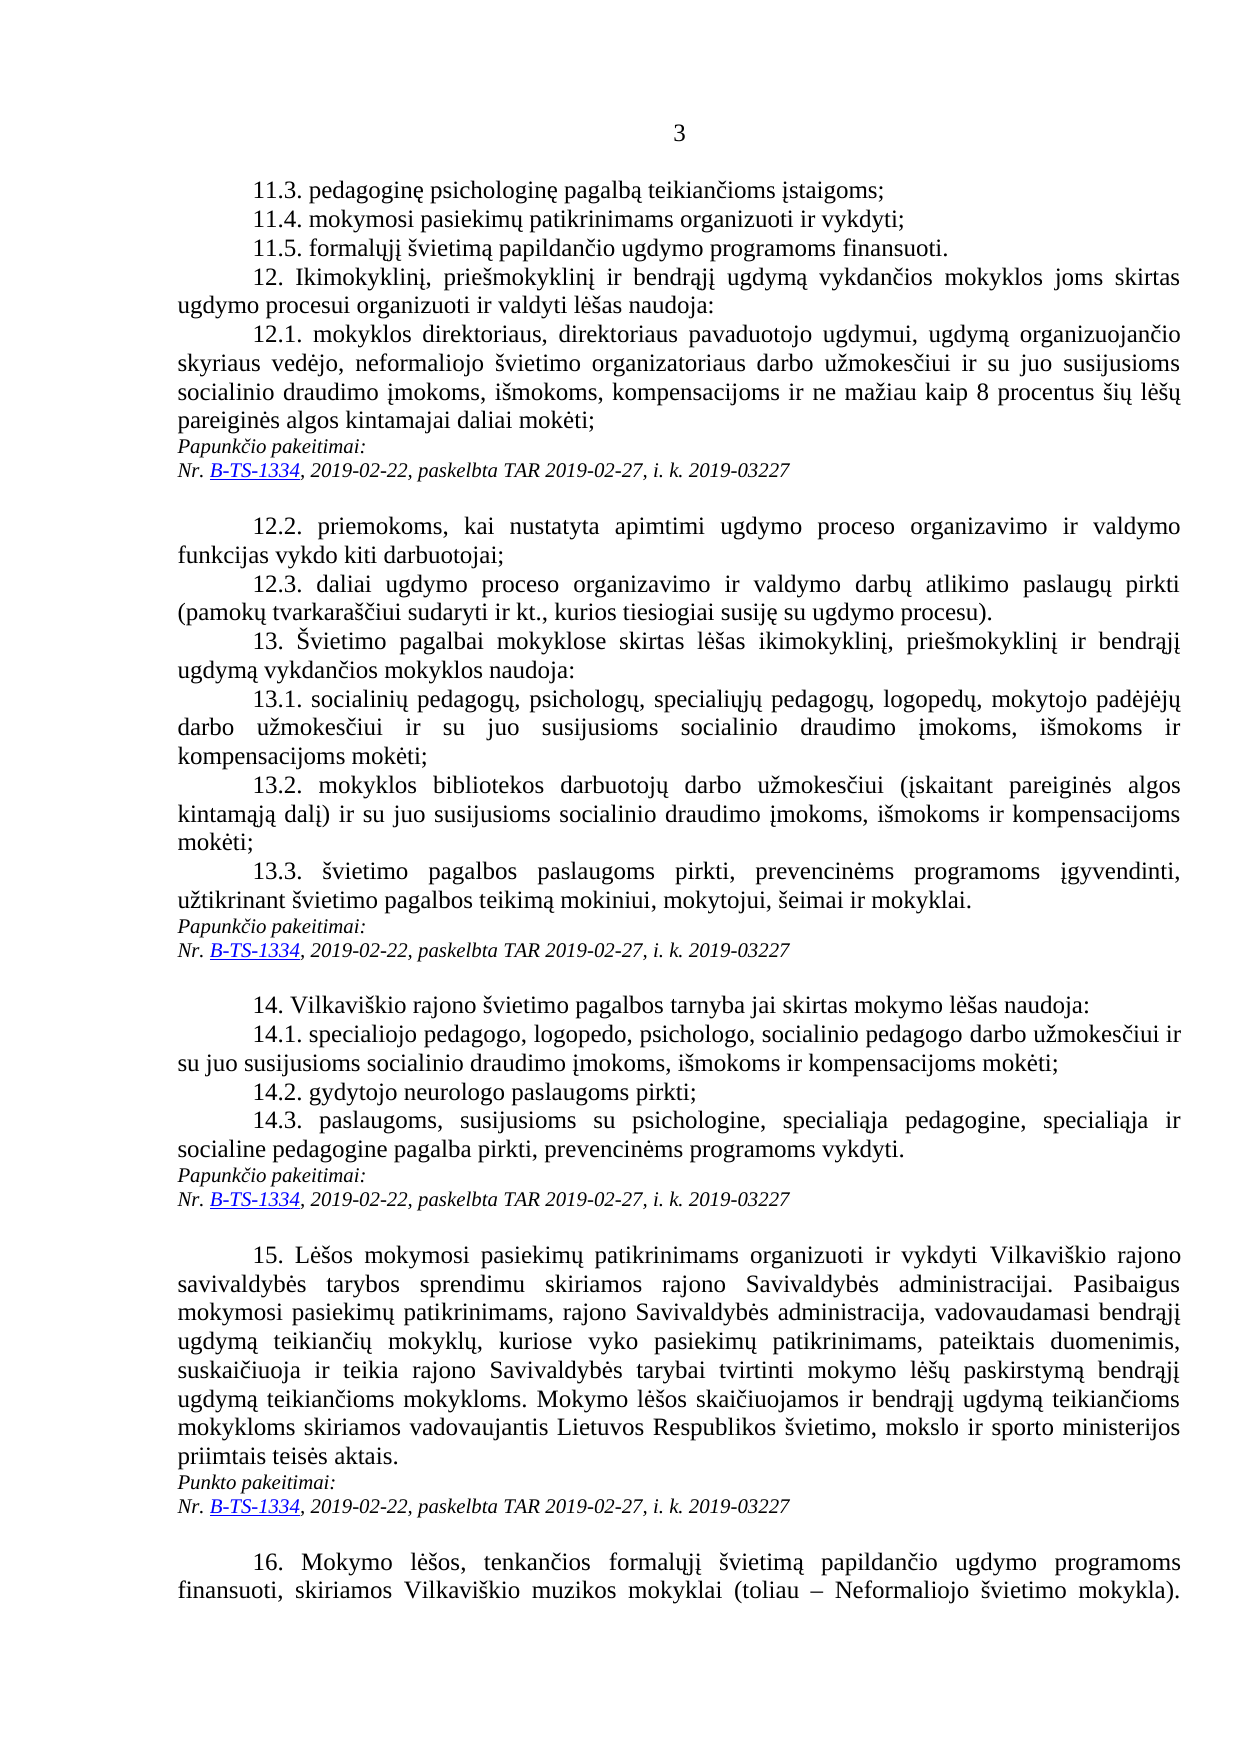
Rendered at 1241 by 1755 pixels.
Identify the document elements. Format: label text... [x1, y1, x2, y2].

text 12. Ikimokyklinį, priešmokyklinį ir bendrąjį ugdymą vykdančios mokyklos joms skirtas ugdymo procesui organizuoti ir valdyti lėšas naudoja: [177, 262, 1181, 319]
text 15. Lėšos mokymosi pasiekimų patikrinimams organizuoti ir vykdyti Vilkaviškio rajono savivaldybės tarybos sprendimu skiriamos rajono Savivaldybės administracijai. Pasibaigus mokymosi pasiekimų patikrinimams, rajono Savivaldybės administracija, vadovaudamasi bendrąjį ugdymą teikiančių mokyklų, kuriose vyko pasiekimų patikrinimams, pateiktais duomenimis, suskaičiuoja ir teikia rajono Savivaldybės tarybai tvirtinti mokymo lėšų paskirstymą bendrąjį ugdymą teikiančioms mokykloms. Mokymo lėšos skaičiuojamos ir bendrąjį ugdymą teikiančioms mokykloms skiriamos vadovaujantis Lietuvos Respublikos švietimo, mokslo ir sporto ministerijos priimtais teisės aktais. [177, 1240, 1181, 1470]
text Punkto pakeitimai: [177, 1470, 1181, 1494]
text Nr. B-TS-1334, 2019-02-22, paskelbta TAR 2019-02-27, i. k. 2019-03227 [177, 1494, 1181, 1518]
text 13. Švietimo pagalbai mokyklose skirtas lėšas ikimokyklinį, priešmokyklinį ir bendrąjį ugdymą vykdančios mokyklos naudoja: [177, 626, 1181, 684]
text 11.4. mokymosi pasiekimų patikrinimams organizuoti ir vykdyti; [177, 204, 1181, 233]
text 12.2. priemokoms, kai nustatyta apimtimi ugdymo proceso organizavimo ir valdymo funkcijas vykdo kiti darbuotojai; [177, 511, 1181, 569]
text 12.3. daliai ugdymo proceso organizavimo ir valdymo darbų atlikimo paslaugų pirkti (pamokų tvarkaraščiui sudaryti ir kt., kurios tiesiogiai susiję su ugdymo procesu). [177, 569, 1181, 626]
text Nr. B-TS-1334, 2019-02-22, paskelbta TAR 2019-02-27, i. k. 2019-03227 [177, 458, 1181, 482]
text Nr. B-TS-1334, 2019-02-22, paskelbta TAR 2019-02-27, i. k. 2019-03227 [177, 938, 1181, 962]
text 14. Vilkaviškio rajono švietimo pagalbos tarnyba jai skirtas mokymo lėšas naudoja: [177, 991, 1181, 1019]
text 11.3. pedagoginę psichologinę pagalbą teikiančioms įstaigoms; [177, 176, 1181, 204]
text Papunkčio pakeitimai: [177, 1163, 1181, 1187]
text 16. Mokymo lėšos, tenkančios formalųjį švietimą papildančio ugdymo programoms finansuoti, skiriamos Vilkaviškio muzikos mokyklai (toliau – Neformaliojo švietimo mokykla). [177, 1547, 1181, 1604]
text 13.1. socialinių pedagogų, psichologų, specialiųjų pedagogų, logopedų, mokytojo padėjėjų darbo užmokesčiui ir su juo susijusioms socialinio draudimo įmokoms, išmokoms ir kompensacijoms mokėti; [177, 684, 1181, 770]
text Nr. B-TS-1334, 2019-02-22, paskelbta TAR 2019-02-27, i. k. 2019-03227 [177, 1187, 1181, 1211]
text 13.2. mokyklos bibliotekos darbuotojų darbo užmokesčiui (įskaitant pareiginės algos kintamąją dalį) ir su juo susijusioms socialinio draudimo įmokoms, išmokoms ir kompensacijoms mokėti; [177, 770, 1181, 856]
text 11.5. formalųjį švietimą papildančio ugdymo programoms finansuoti. [177, 233, 1181, 262]
text 14.1. specialiojo pedagogo, logopedo, psichologo, socialinio pedagogo darbo užmokesčiui ir su juo susijusioms socialinio draudimo įmokoms, išmokoms ir kompensacijoms mokėti; [177, 1019, 1181, 1077]
text Papunkčio pakeitimai: [177, 434, 1181, 458]
text 13.3. švietimo pagalbos paslaugoms pirkti, prevencinėms programoms įgyvendinti, užtikrinant švietimo pagalbos teikimą mokiniui, mokytojui, šeimai ir mokyklai. [177, 856, 1181, 914]
text Papunkčio pakeitimai: [177, 914, 1181, 938]
text 14.3. paslaugoms, susijusioms su psichologine, specialiąja pedagogine, specialiąja ir socialine pedagogine pagalba pirkti, prevencinėms programoms vykdyti. [177, 1106, 1181, 1163]
text 14.2. gydytojo neurologo paslaugoms pirkti; [177, 1077, 1181, 1106]
text 12.1. mokyklos direktoriaus, direktoriaus pavaduotojo ugdymui, ugdymą organizuojančio skyriaus vedėjo, neformaliojo švietimo organizatoriaus darbo užmokesčiui ir su juo susijusioms socialinio draudimo įmokoms, išmokoms, kompensacijoms ir ne mažiau kaip 8 procentus šių lėšų pareiginės algos kintamajai daliai mokėti; [177, 319, 1181, 434]
